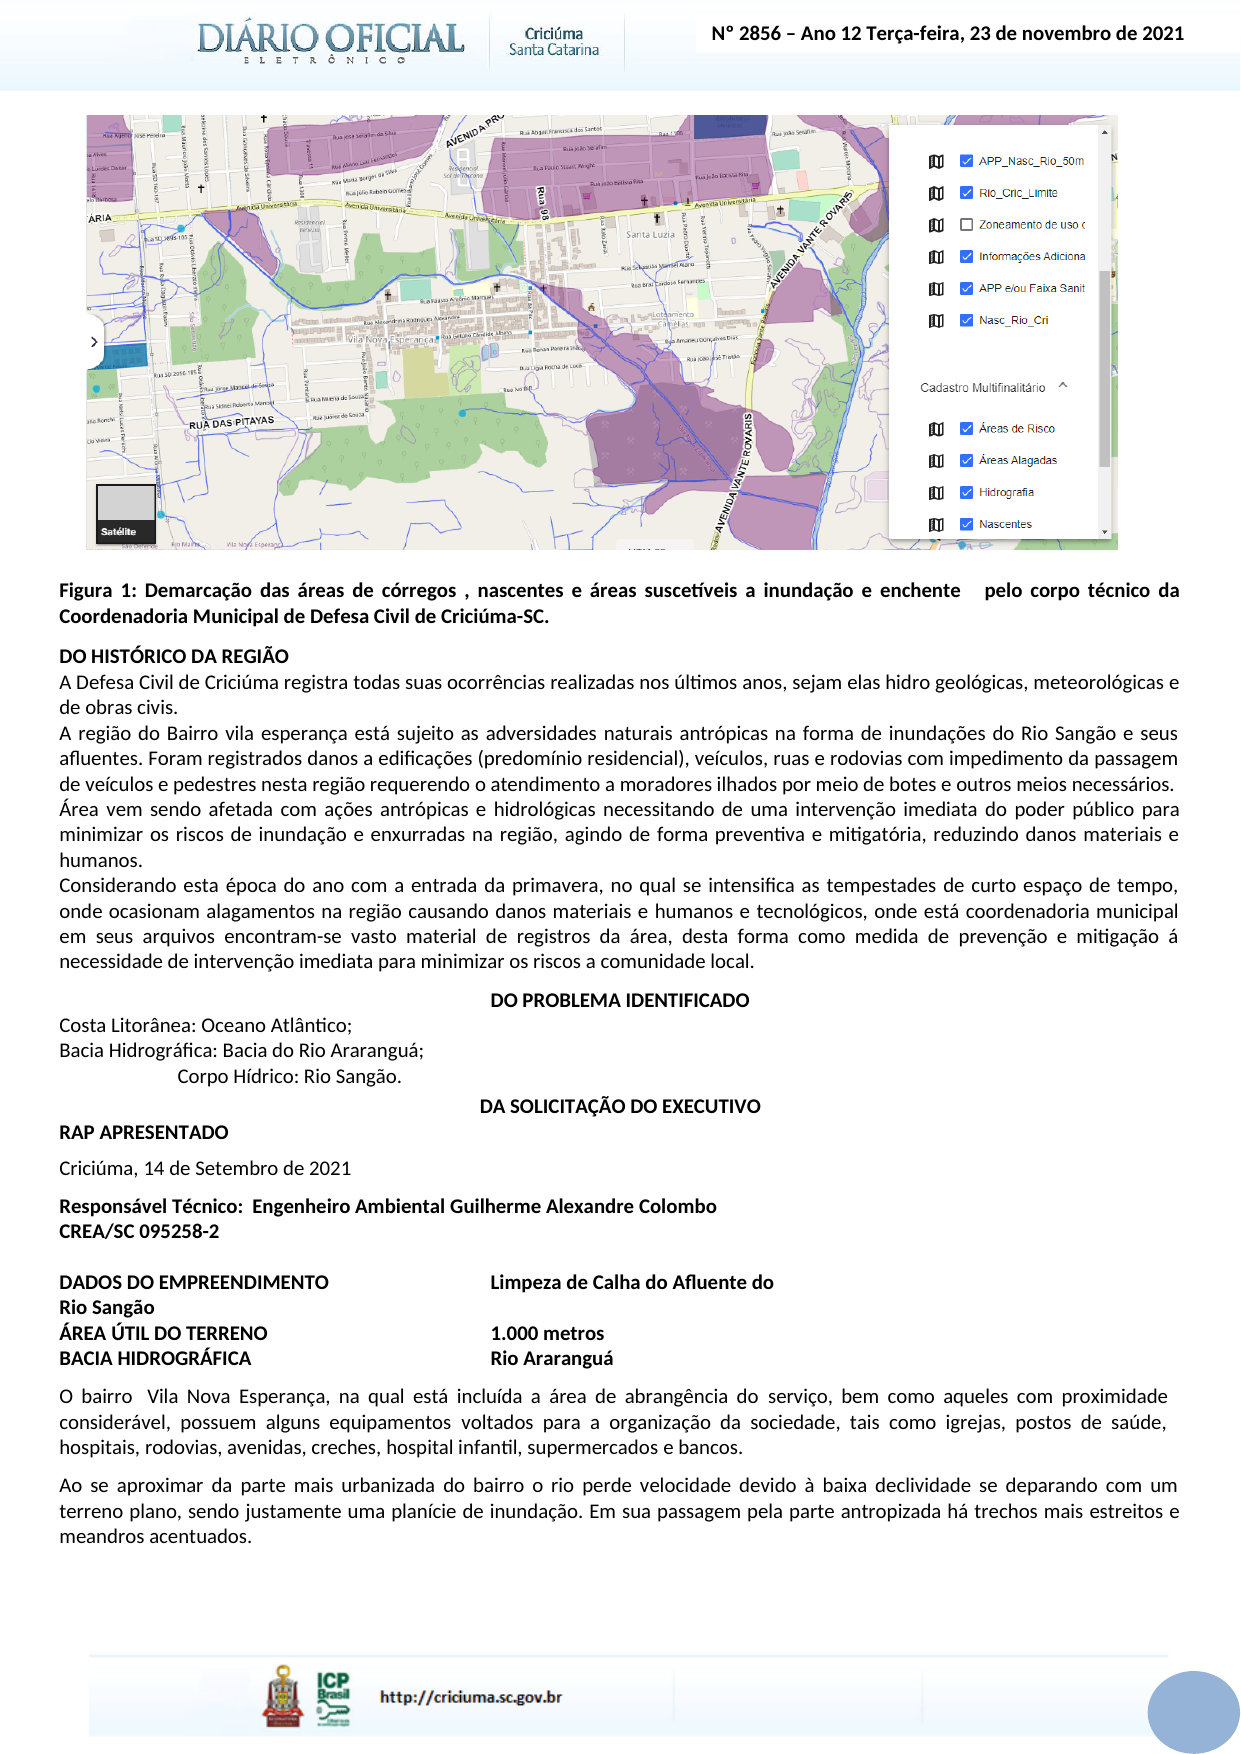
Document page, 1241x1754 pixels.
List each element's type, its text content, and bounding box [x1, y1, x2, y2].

text DO PROBLEMA IDENTIFICADO [59, 987, 1181, 1012]
text Ao se aproximar da parte mais urbanizada do bairro o rio perde velocidade devido à baixa declividade se deparando com um terreno plano, sendo justamente uma planície de inundação. Em sua passagem pela parte antropizada há trechos mais estreitos e meandros acentuados. [59, 1472, 1181, 1549]
text Figura 1: Demarcação das áreas de córregos , nascentes e áreas suscetíveis a inundação e enchente pelo corpo técnico da Coordenadoria Municipal de Defesa Civil de Criciúma-SC. [59, 578, 1181, 628]
text Costa Litorânea: Oceano Atlântico; [59, 1012, 1181, 1038]
text A região do Bairro vila esperança está sujeito as adversidades naturais antrópicas na forma de inundações do Rio Sangão e seus afluentes. Foram registrados danos a edificações (predomínio residencial), veículos, ruas e rodovias com impedimento da passagem de veículos e pedestres nesta região requerendo o atendimento a moradores ilhados por meio de botes e outros meios necessários. [59, 720, 1181, 796]
text DO HISTÓRICO DA REGIÃO [59, 644, 1181, 669]
text Rio Sangão [59, 1294, 748, 1320]
text Bacia Hidrográfica: Bacia do Rio Araranguá; [59, 1038, 1181, 1063]
text BACIA HIDROGRÁFICA Rio Araranguá [59, 1345, 1181, 1371]
text O bairro Vila Nova Esperança, na qual está incluída a área de abrangência do serviço, bem como aqueles com proximidade considerável, possuem alguns equipamentos voltados para a organização da sociedade, tais como igrejas, postos de saúde, hospitais, rodovias, avenidas, creches, hospital infantil, supermercados e bancos. [59, 1383, 1168, 1460]
text Corpo Hídrico: Rio Sangão. [59, 1063, 1181, 1088]
text RAP APRESENTADO [59, 1119, 1181, 1144]
text Responsável Técnico: Engenheiro Ambiental Guilherme Alexandre Colombo [59, 1193, 1169, 1218]
text DA SOLICITAÇÃO DO EXECUTIVO [59, 1094, 1181, 1119]
text DADOS DO EMPREENDIMENTO Limpeza de Calha do Afluente do [59, 1269, 1181, 1294]
text CREA/SC 095258-2 [59, 1218, 1181, 1244]
text Área vem sendo afetada com ações antrópicas e hidrológicas necessitando de uma intervenção imediata do poder público para minimizar os riscos de inundação e enxurradas na região, agindo de forma preventiva e mitigatória, reduzindo danos materiais e humanos. [59, 796, 1181, 872]
text Criciúma, 14 de Setembro de 2021 [59, 1155, 1181, 1180]
text A Defesa Civil de Criciúma registra todas suas ocorrências realizadas nos últimos anos, sejam elas hidro geológicas, meteorológicas e de obras civis. [59, 669, 1181, 720]
text Considerando esta época do ano com a entrada da primavera, no qual se intensifica as tempestades de curto espaço de tempo, onde ocasionam alagamentos na região causando danos materiais e humanos e tecnológicos, onde está coordenadoria municipal em seus arquivos encontram-se vasto material de registros da área, desta forma como medida de prevenção e mitigação á necessidade de intervenção imediata para minimizar os riscos a comunidade local. [59, 872, 1181, 974]
text ÁREA ÚTIL DO TERRENO 1.000 metros [59, 1320, 1181, 1345]
